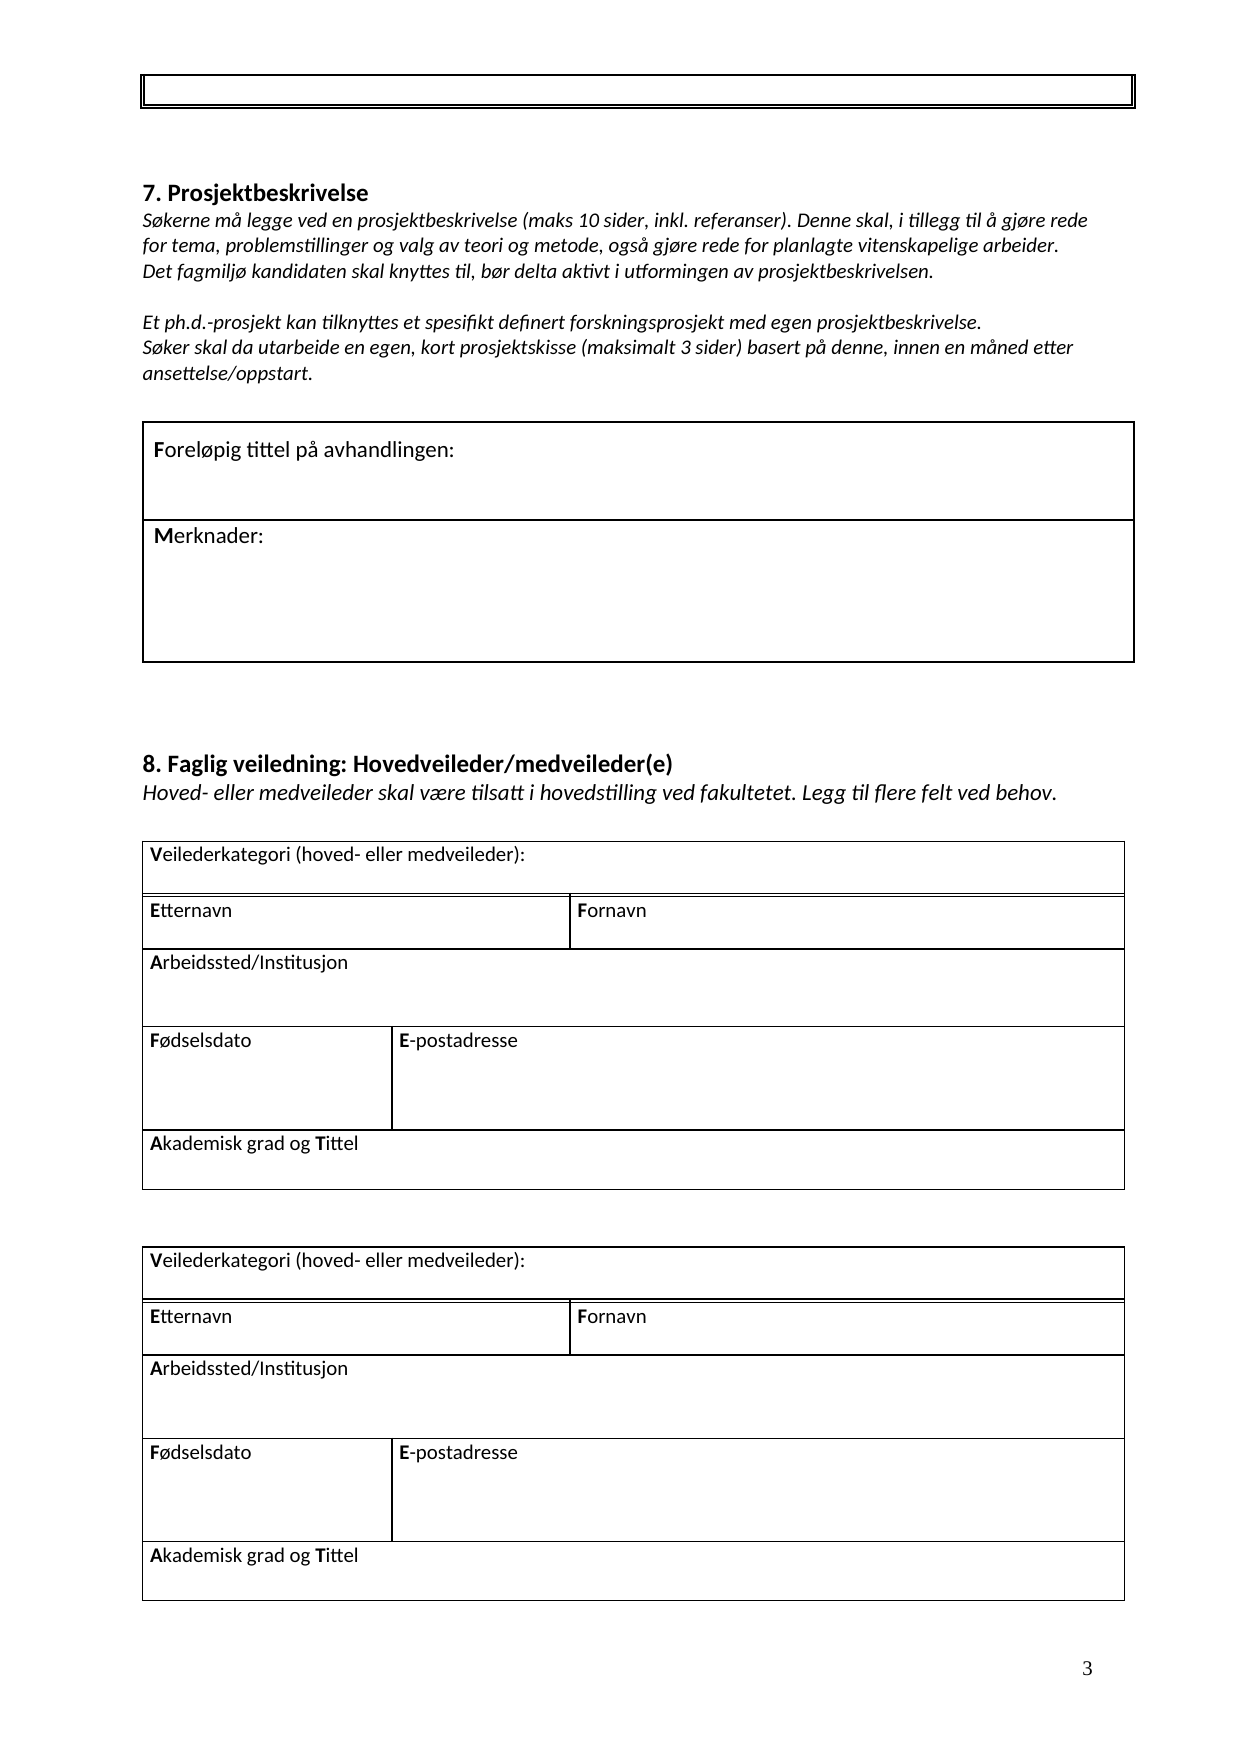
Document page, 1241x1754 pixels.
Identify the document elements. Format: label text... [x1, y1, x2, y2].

text Søkerne må legge ved en prosjektbeskrivelse (maks 10 sider, inkl. referanser). Denne skal, i tillegg til å gjøre rede for tema, problemstillinger og valg av teori og metode, også gjøre rede for planlagte vitenskapelige arbeider. Det fagmiljø kandidaten skal knyttes til, bør delta aktivt i utformingen av prosjektbeskrivelsen. [142, 207, 1093, 283]
table_header Foreløpig tittel på avhandlingen: [144, 423, 1133, 519]
text Hoved- eller medveileder skal være tilsatt i hovedstilling ved fakultetet. Legg til flere felt ved behov. [142, 778, 1093, 807]
table_cell [143, 1490, 391, 1541]
text 8. Faglig veiledning: Hovedveileder/medveileder(e) [142, 748, 1093, 778]
table_cell [145, 76, 1131, 104]
table_cell Akademisk grad og Tittel [143, 1131, 1124, 1188]
table_cell Etternavn [143, 897, 569, 948]
text Et ph.d.-prosjekt kan tilknyttes et spesifikt definert forskningsprosjekt med egen prosjektbeskrivelse. [142, 309, 1093, 334]
table_cell E-postadresse [393, 1439, 1124, 1490]
table_cell Fødselsdato [143, 1439, 391, 1490]
table_cell Fornavn [571, 897, 1124, 948]
table_cell [393, 1078, 1124, 1129]
table_cell Merknader: [144, 521, 1133, 661]
table_cell Arbeidssted/Institusjon [143, 1356, 1124, 1437]
table_cell [976, 1732, 1008, 1754]
table_cell E-postadresse [393, 1027, 1124, 1078]
table_cell [143, 1078, 391, 1129]
table_cell Fornavn [571, 1303, 1124, 1354]
text 7. Prosjektbeskrivelse [142, 177, 1093, 207]
table_cell Etternavn [143, 1303, 569, 1354]
table_header Veilederkategori (hoved- eller medveileder): [143, 1248, 1124, 1298]
text Søker skal da utarbeide en egen, kort prosjektskisse (maksimalt 3 sider) basert på denne, innen en måned etter ansettelse/oppstart. [142, 334, 1093, 385]
table_cell Fødselsdato [143, 1027, 391, 1078]
table_cell [393, 1490, 1124, 1541]
table_cell Akademisk grad og Tittel [143, 1542, 1124, 1600]
table_cell Arbeidssted/Institusjon [143, 950, 1124, 1026]
table_header Veilederkategori (hoved- eller medveileder): [143, 842, 1124, 892]
